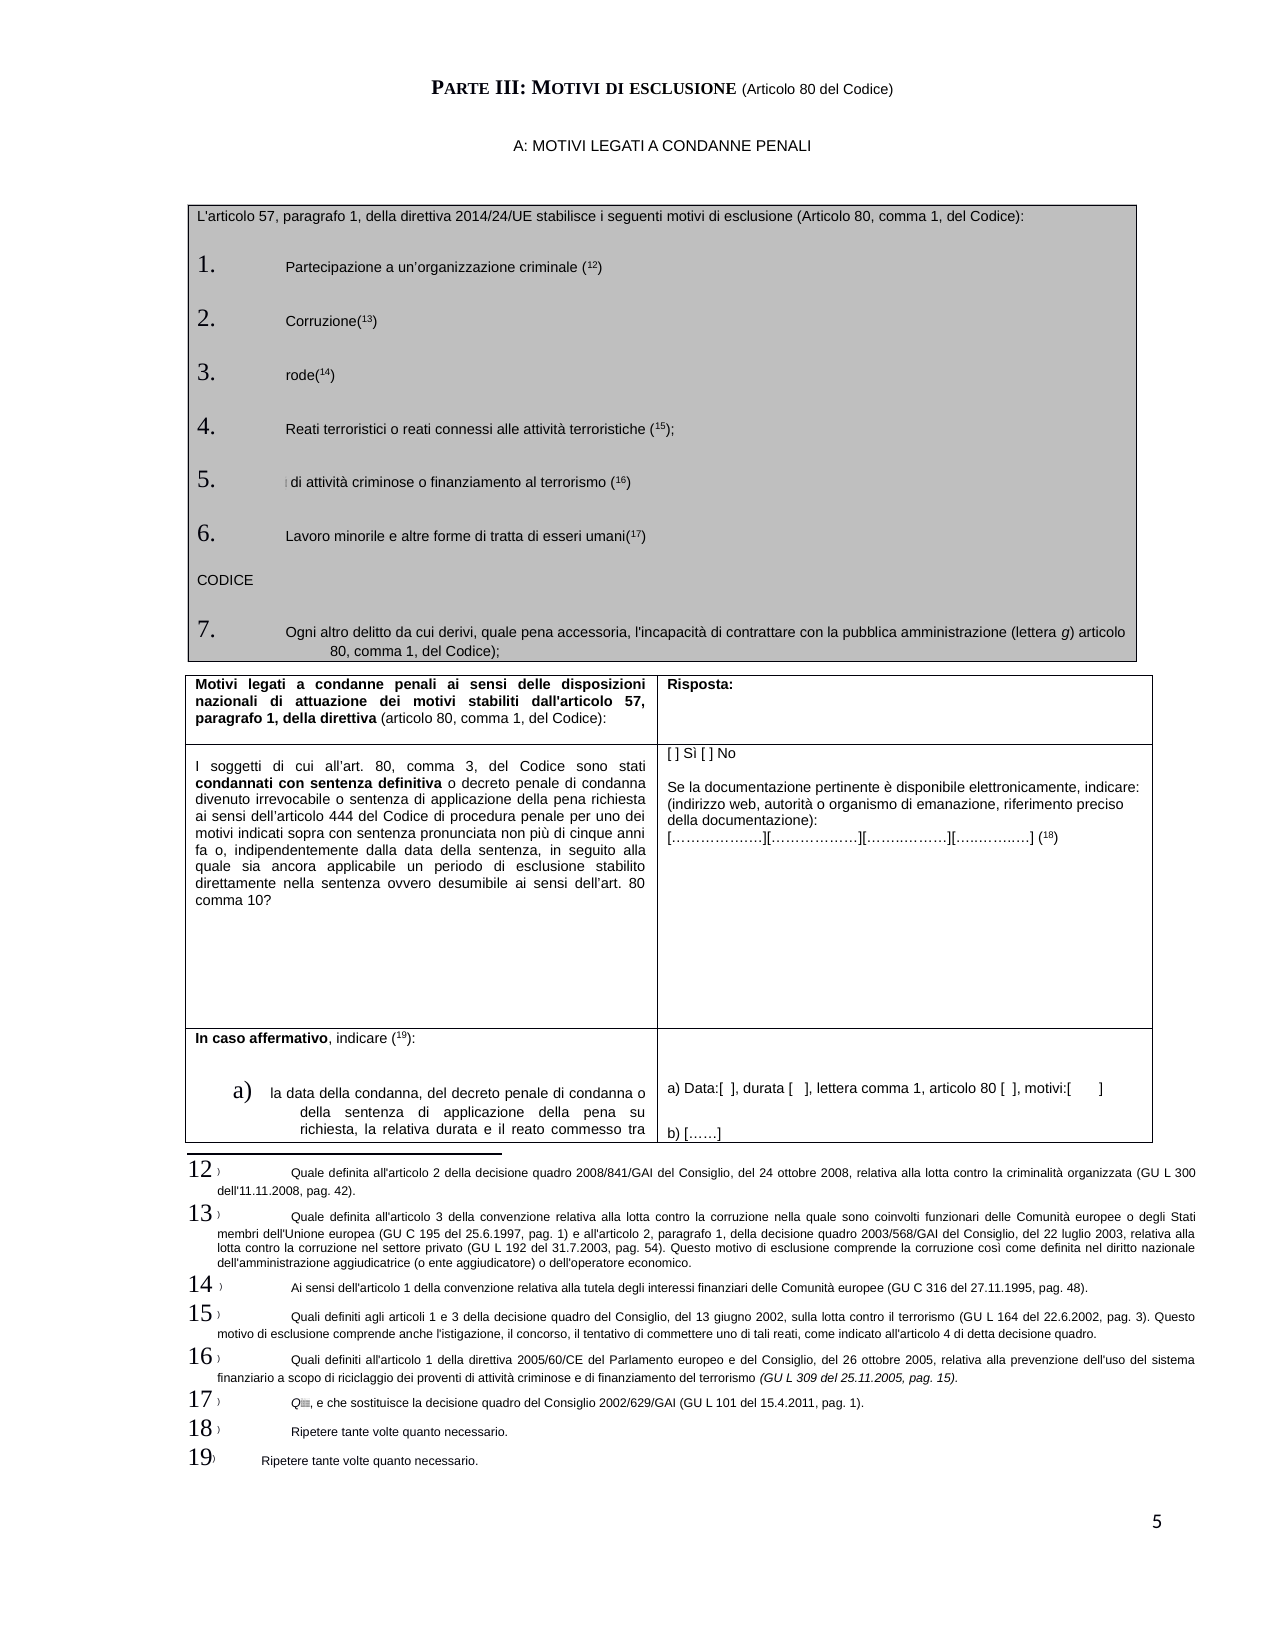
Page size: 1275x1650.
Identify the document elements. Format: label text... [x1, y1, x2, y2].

list Lavoro minorile e altre forme di tratta di esseri umani() [189, 515, 1136, 547]
table_cell In caso affermativo, indicare (): la data della condanna, del decreto penale di condanna o della sentenza di applicazione della pena su richiesta, la relativa durata e il reato commesso tra [186, 1029, 657, 1142]
table_header Motivi legati a condanne penali ai sensi delle disposizioni nazionali di attuazione dei motivi stabiliti dall'articolo 57, paragrafo 1, della direttiva (articolo 80, comma 1, del Codice): [186, 676, 657, 744]
list Partecipazione a un’organizzazione criminale () [189, 246, 1136, 278]
list ) Quali definiti agli articoli 1 e 3 della decisione quadro del Consiglio, del 13 giugno 2002, sulla lotta contro il terrorismo (GU L 164 del 22.6.2002, pag. 3). Questo motivo di esclusione comprende anche l'istigazione, il concorso, il tentativo di commettere uno di tali reati, come indicato all'articolo 4 di detta decisione quadro. [187, 1298, 1197, 1341]
list Riciclaggio di proventi di attività criminose o finanziamento al terrorismo (); [189, 461, 1136, 493]
list Ogni altro delitto da cui derivi, quale pena accessoria, l'incapacità di contrattare con la pubblica amministrazione (lettera g) articolo 80, comma 1, del Codice); [189, 611, 1136, 661]
text CODICE [189, 569, 1136, 589]
title A: Motivi legati a condanne penali [187, 137, 1137, 154]
table_cell a) Data:[ ], durata [ ], lettera comma 1, articolo 80 [ ], motivi:[ ] b) [……] [658, 1029, 1152, 1142]
text L'articolo 57, paragrafo 1, della direttiva 2014/24/UE stabilisce i seguenti motivi di esclusione (Articolo 80, comma 1, del Codice): [189, 206, 1136, 224]
list Corruzione() [189, 300, 1136, 332]
list Frode(); [189, 354, 1136, 386]
table_header Risposta: [658, 676, 1152, 744]
table_cell [ ] Sì [ ] No Se la documentazione pertinente è disponibile elettronicamente, indicare: (indirizzo web, autorità o organismo di emanazione, riferimento preciso della documentazione): […………….…][………………][……..………][…..……..…] () [658, 745, 1152, 1028]
list Reati terroristici o reati connessi alle attività terroristiche (); [189, 408, 1136, 439]
table_cell I soggetti di cui all’art. 80, comma 3, del Codice sono stati condannati con sentenza definitiva o decreto penale di condanna divenuto irrevocabile o sentenza di applicazione della pena richiesta ai sensi dell’articolo 444 del Codice di procedura penale per uno dei motivi indicati sopra con sentenza pronunciata non più di cinque anni fa o, indipendentemente dalla data della sentenza, in seguito alla quale sia ancora applicabile un periodo di esclusione stabilito direttamente nella sentenza ovvero desumibile ai sensi dell’art. 80 comma 10? [186, 745, 657, 1028]
list ) Quale definita all'articolo 2 della decisione quadro 2008/841/GAI del Consiglio, del 24 ottobre 2008, relativa alla lotta contro la criminalità organizzata (GU L 300 dell'11.11.2008, pag. 42). [187, 1154, 1197, 1198]
list ) Ai sensi dell'articolo 1 della convenzione relativa alla tutela degli interessi finanziari delle Comunità europee (GU C 316 del 27.11.1995, pag. 48). [187, 1269, 1197, 1298]
list ) Quali definiti all'articolo 2 della direttiva 2011/36/UE del Parlamento europeo e del Consiglio, del 5 aprile 2011, concernente la prevenzione e la repressione della tratta di esseri umani e la protezione delle vittime, e che sostituisce la decisione quadro del Consiglio 2002/629/GAI (GU L 101 del 15.4.2011, pag. 1). [187, 1384, 1197, 1413]
title Parte III: Motivi di esclusione (Articolo 80 del Codice) [187, 75, 1137, 99]
list ) Quale definita all'articolo 3 della convenzione relativa alla lotta contro la corruzione nella quale sono coinvolti funzionari delle Comunità europee o degli Stati membri dell'Unione europea (GU C 195 del 25.6.1997, pag. 1) e all'articolo 2, paragrafo 1, della decisione quadro 2003/568/GAI del Consiglio, del 22 luglio 2003, relativa alla lotta contro la corruzione nel settore privato (GU L 192 del 31.7.2003, pag. 54). Questo motivo di esclusione comprende la corruzione così come definita nel diritto nazionale dell'amministrazione aggiudicatrice (o ente aggiudicatore) o dell'operatore economico. [187, 1198, 1197, 1269]
list ) Quali definiti all'articolo 1 della direttiva 2005/60/CE del Parlamento europeo e del Consiglio, del 26 ottobre 2005, relativa alla prevenzione dell'uso del sistema finanziario a scopo di riciclaggio dei proventi di attività criminose e di finanziamento del terrorismo (GU L 309 del 25.11.2005, pag. 15). [187, 1341, 1197, 1384]
